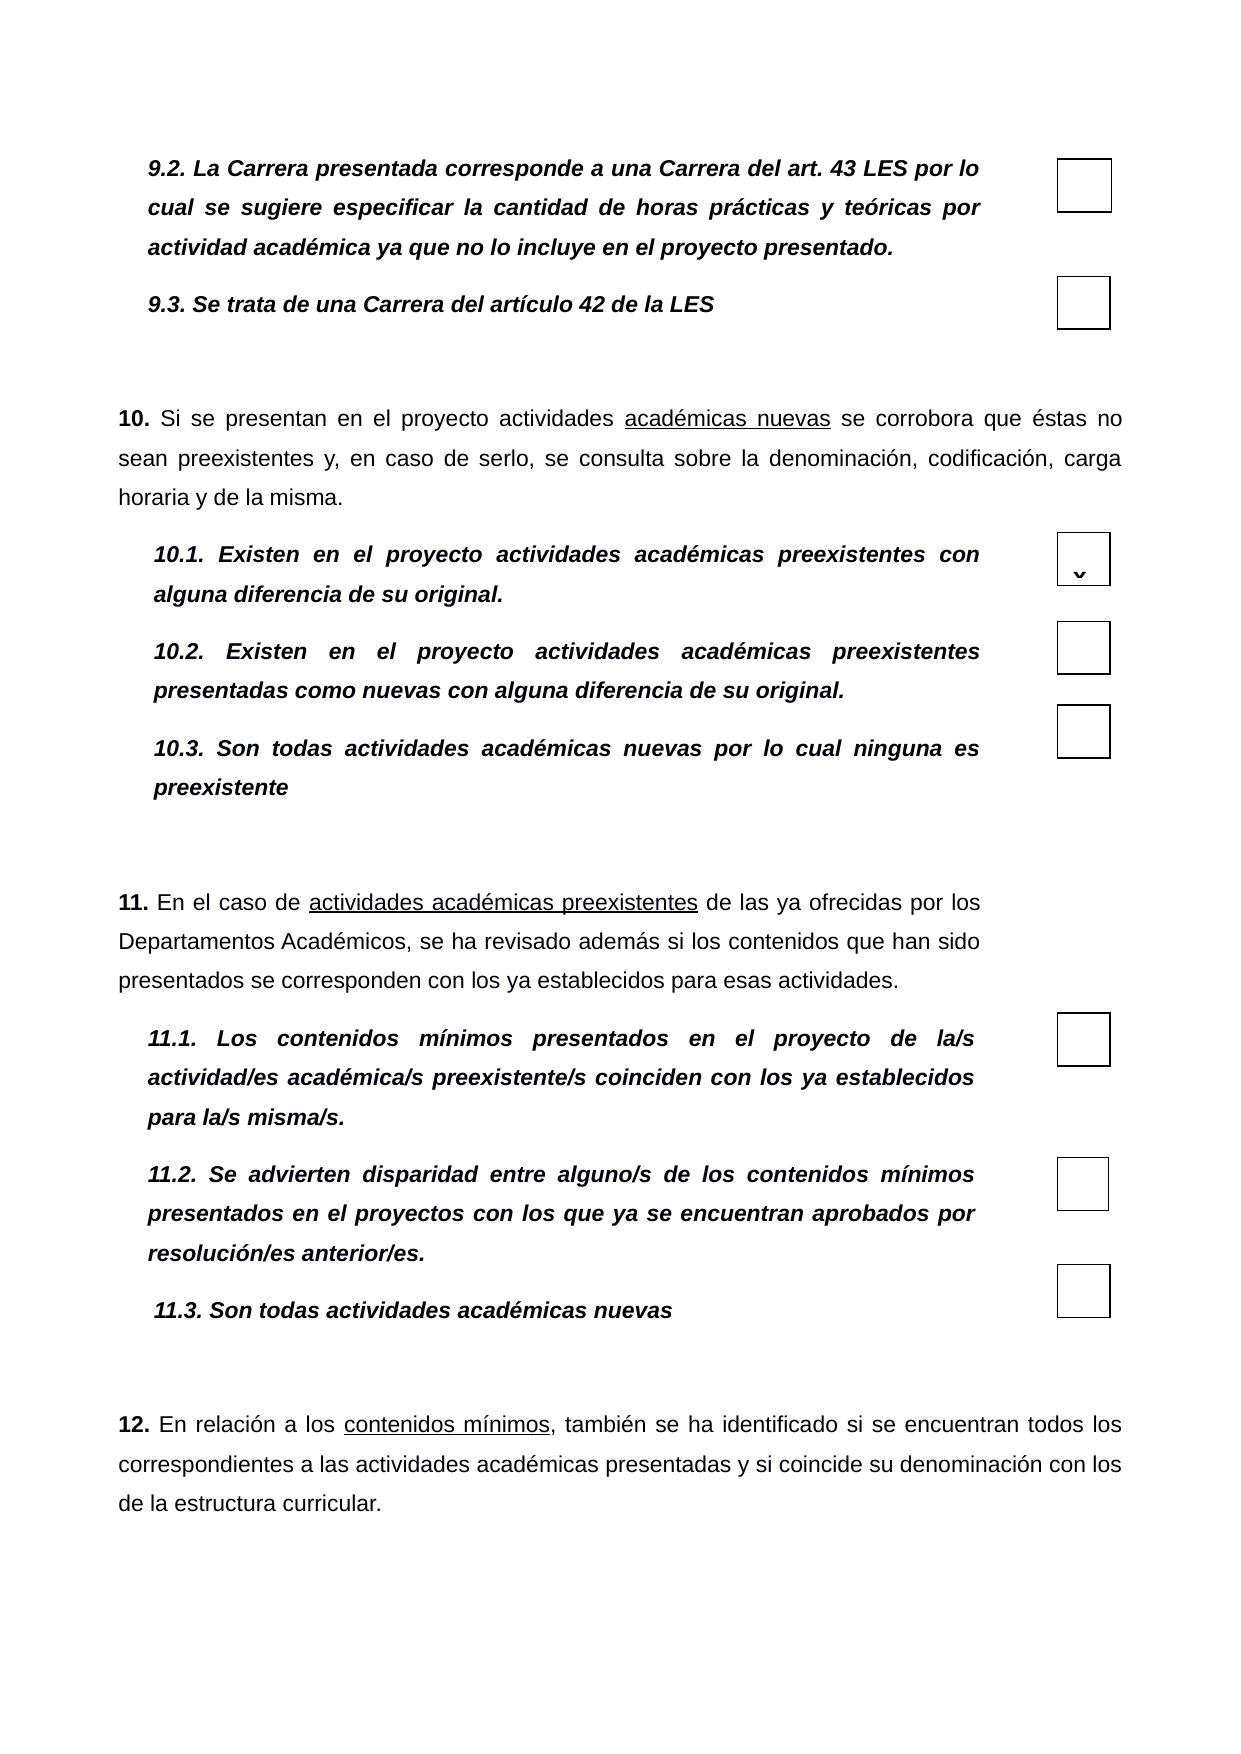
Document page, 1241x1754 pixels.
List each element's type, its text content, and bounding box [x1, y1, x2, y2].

subtitle 12. En relación a los contenidos mínimos, también se ha identificado si se encuentran todos los correspondientes a las actividades académicas presentadas y si coincide su denominación con los de la estructura curricular. [118, 1411, 1123, 1517]
subtitle 11.1. Los contenidos mínimos presentados en el proyecto de la/s actividad/es académica/s preexistente/s coinciden con los ya establecidos para la/s misma/s. [148, 1025, 975, 1130]
subtitle 11.3. Son todas actividades académicas nuevas [153, 1297, 981, 1323]
subtitle 10. Si se presentan en el proyecto actividades académicas nuevas se corrobora que éstas no sean preexistentes y, en caso de serlo, se consulta sobre la denominación, codificación, carga horaria y de la misma. [118, 405, 1123, 511]
subtitle 9.3. Se trata de una Carrera del artículo 42 de la LES [148, 291, 981, 317]
subtitle 9.2. La Carrera presentada corresponde a una Carrera del art. 43 LES por lo cual se sugiere especificar la cantidad de horas prácticas y teóricas por actividad académica ya que no lo incluye en el proyecto presentado. [148, 155, 981, 260]
subtitle 11.2. Se advierten disparidad entre alguno/s de los contenidos mínimos presentados en el proyectos con los que ya se encuentran aprobados por resolución/es anterior/es. [148, 1161, 975, 1266]
subtitle 10.3. Son todas actividades académicas nuevas por lo cual ninguna es preexistente [153, 735, 981, 801]
subtitle 10.1. Existen en el proyecto actividades académicas preexistentes con alguna diferencia de su original. [153, 541, 981, 607]
subtitle x [1073, 540, 1095, 578]
subtitle 10.2. Existen en el proyecto actividades académicas preexistentes presentadas como nuevas con alguna diferencia de su original. [153, 638, 981, 704]
subtitle 11. En el caso de actividades académicas preexistentes de las ya ofrecidas por los Departamentos Académicos, se ha revisado además si los contenidos que han sido presentados se corresponden con los ya establecidos para esas actividades. [118, 888, 981, 994]
